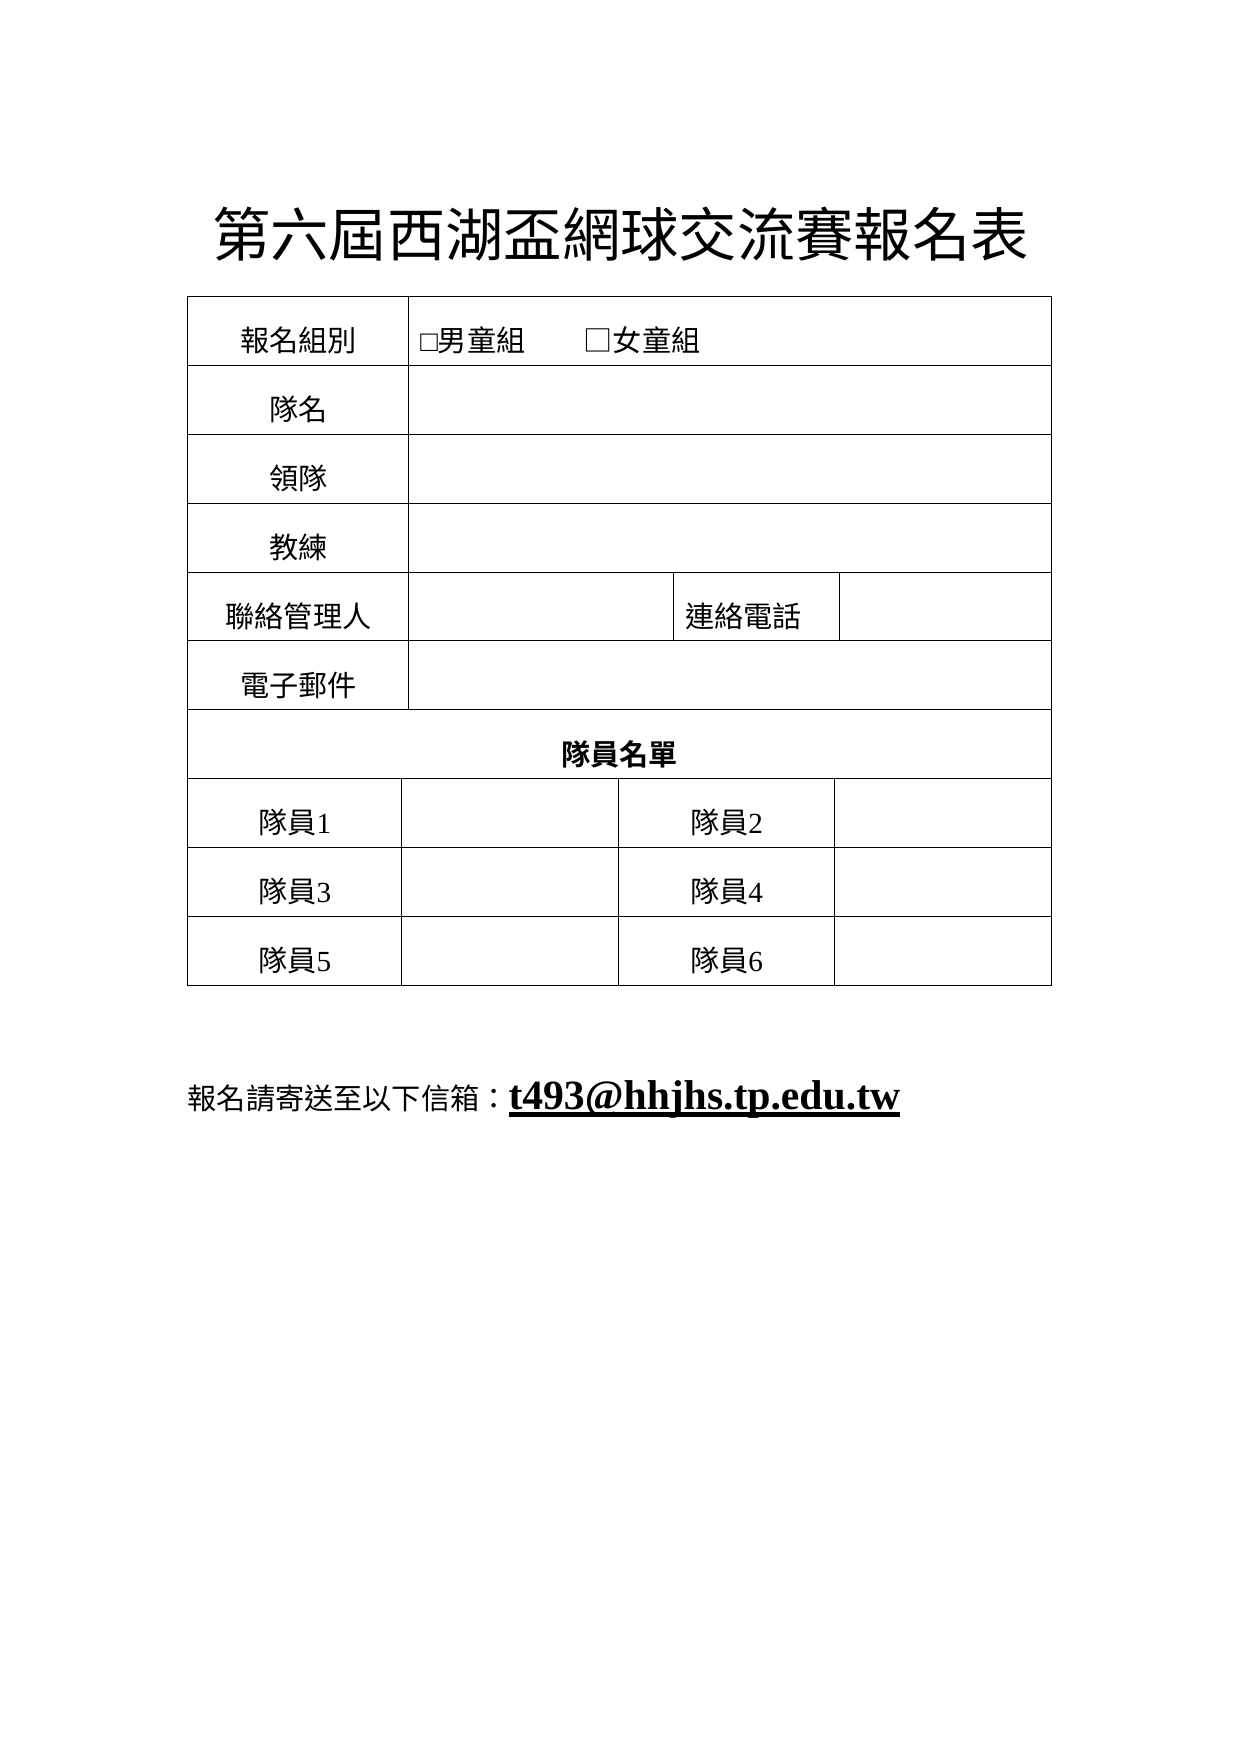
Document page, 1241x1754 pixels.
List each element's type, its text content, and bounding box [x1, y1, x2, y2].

table_cell [409, 366, 1051, 434]
table_cell [409, 504, 1051, 572]
text 報名請寄送至以下信箱：t493@hhjhs.tp.edu.tw [187, 1053, 1053, 1116]
table_cell 隊員名單 [188, 710, 1051, 778]
table_cell 隊員6 [619, 917, 834, 985]
table_cell [402, 917, 618, 985]
table_cell 隊員2 [619, 779, 834, 847]
table_cell 隊員3 [188, 848, 401, 916]
table_header 報名組別 [188, 297, 408, 365]
table_cell [835, 779, 1051, 847]
table_cell [835, 848, 1051, 916]
text 第六屆西湖盃網球交流賽報名表 [187, 158, 1053, 283]
table_cell 聯絡管理人 [188, 573, 408, 640]
table_cell 電子郵件 [188, 641, 408, 709]
table_cell [409, 435, 1051, 503]
table_cell [409, 641, 1051, 709]
table_cell 領隊 [188, 435, 408, 503]
table_cell 隊員4 [619, 848, 834, 916]
table_cell [409, 573, 673, 640]
table_cell 隊名 [188, 366, 408, 434]
table_cell 隊員5 [188, 917, 401, 985]
table_cell 連絡電話 [674, 573, 839, 640]
table_cell 隊員1 [188, 779, 401, 847]
table_cell [402, 779, 618, 847]
table_cell [835, 917, 1051, 985]
table_cell [840, 573, 1051, 640]
table_cell 教練 [188, 504, 408, 572]
table_header □男童組 □女童組 [409, 297, 1051, 365]
table_cell [402, 848, 618, 916]
